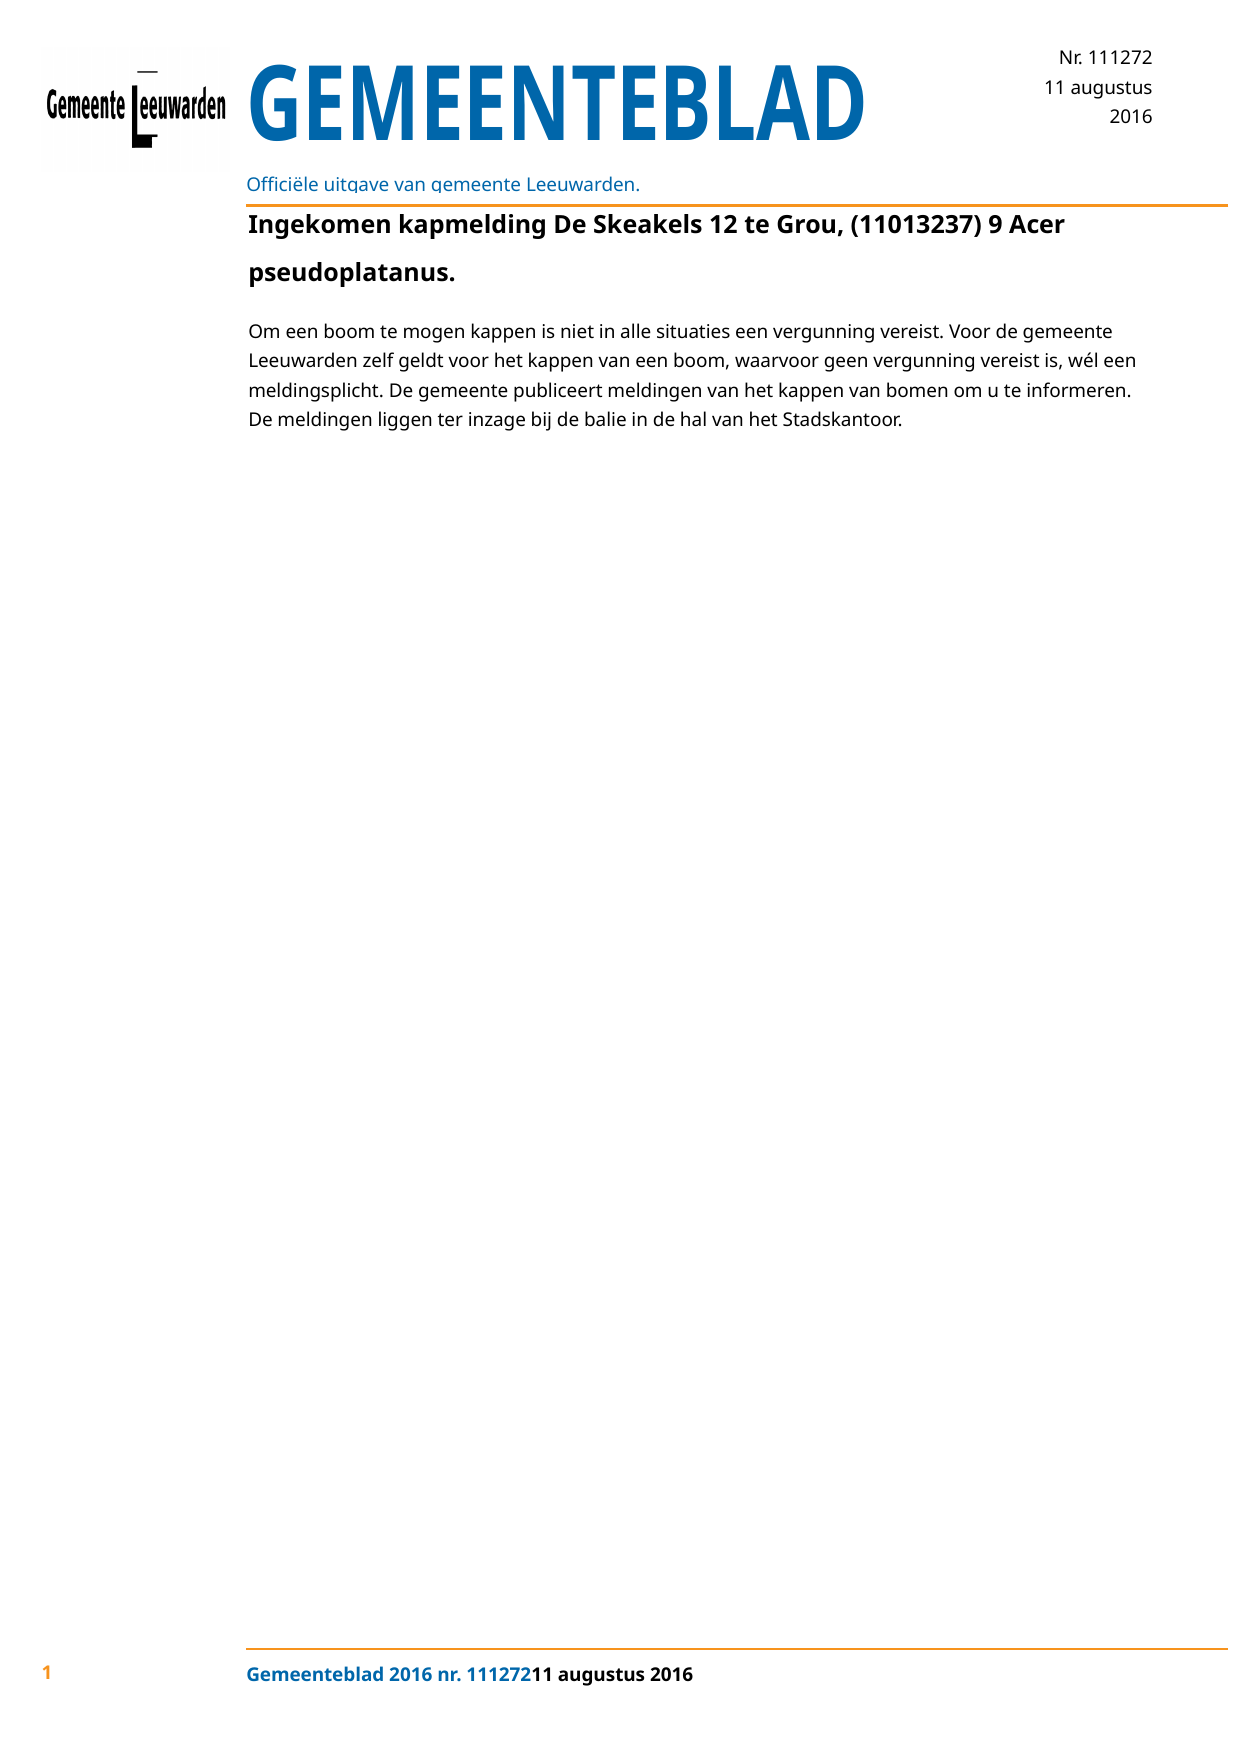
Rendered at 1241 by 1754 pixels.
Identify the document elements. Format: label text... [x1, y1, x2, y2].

text Om een boom te mogen kappen is niet in alle situaties een vergunning vereist. Voor de gemeente Leeuwarden zelf geldt voor het kappen van een boom, waarvoor geen vergunning vereist is, wél een meldingsplicht. De gemeente publiceert meldingen van het kappen van bomen om u te informeren. De meldingen liggen ter inzage bij de balie in de hal van het Stadskantoor. [248, 318, 1152, 432]
picture [41, 47, 231, 172]
text Ingekomen kapmelding De Skeakels 12 te Grou, (11013237) 9 Acer pseudoplatanus. [248, 207, 1152, 288]
